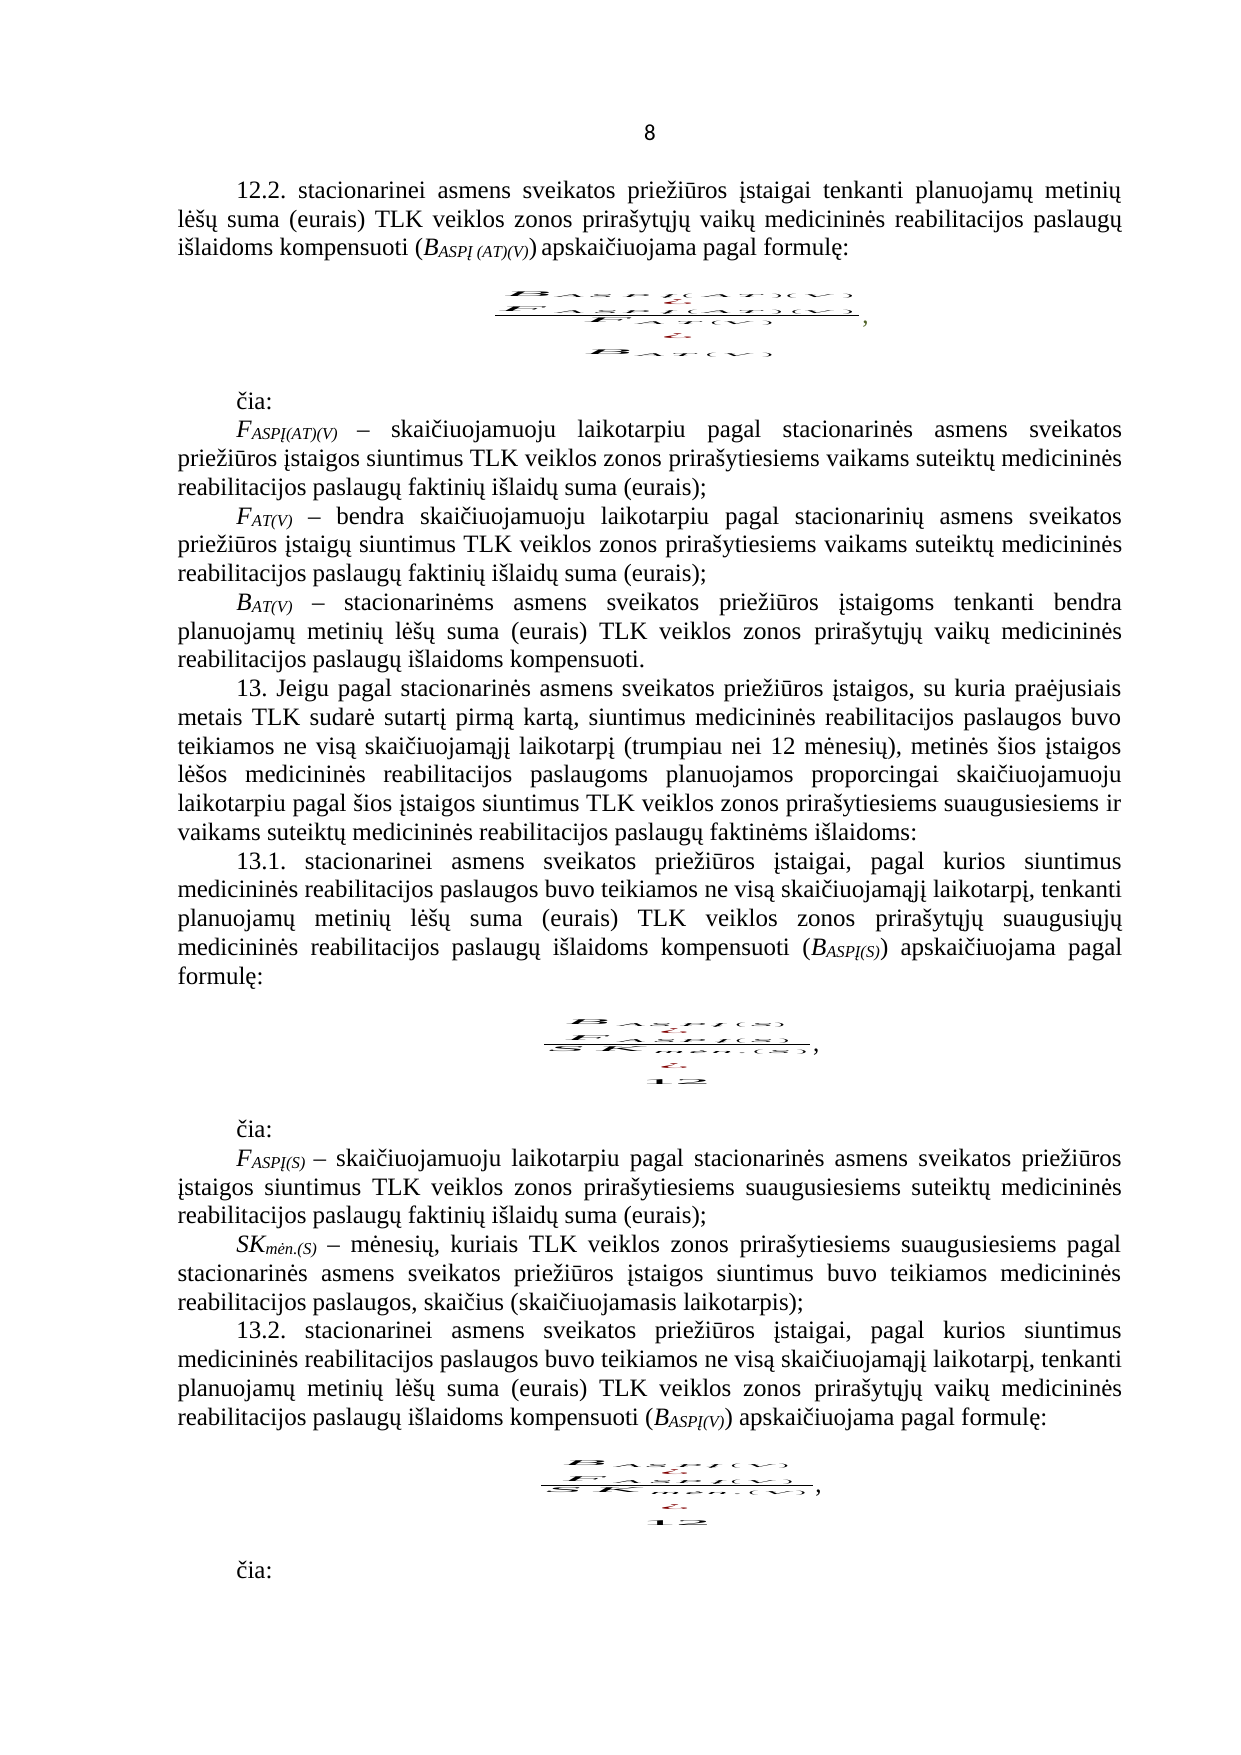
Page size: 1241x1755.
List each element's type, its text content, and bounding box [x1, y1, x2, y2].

text 13.1. stacionarinei asmens sveikatos priežiūros įstaigai, pagal kurios siuntimus medicininės reabilitacijos paslaugos buvo teikiamos ne visą skaičiuojamąjį laikotarpį, tenkanti planuojamų metinių lėšų suma (eurais) TLK veiklos zonos prirašytųjų suaugusiųjų medicininės reabilitacijos paslaugų išlaidoms kompensuoti (BASPĮ(S)) apskaičiuojama pagal formulę: [177, 846, 1122, 989]
text 13.2. stacionarinei asmens sveikatos priežiūros įstaigai, pagal kurios siuntimus medicininės reabilitacijos paslaugos buvo teikiamos ne visą skaičiuojamąjį laikotarpį, tenkanti planuojamų metinių lėšų suma (eurais) TLK veiklos zonos prirašytųjų vaikų medicininės reabilitacijos paslaugų išlaidoms kompensuoti (BASPĮ(V)) apskaičiuojama pagal formulę: [177, 1316, 1122, 1431]
text FASPĮ(S) – skaičiuojamuoju laikotarpiu pagal stacionarinės asmens sveikatos priežiūros įstaigos siuntimus TLK veiklos zonos prirašytiesiems suaugusiesiems suteiktų medicininės reabilitacijos paslaugų faktinių išlaidų suma (eurais); [177, 1143, 1122, 1229]
text čia: [177, 1114, 1122, 1143]
text SKmėn.(S) – mėnesių, kuriais TLK veiklos zonos prirašytiesiems suaugusiesiems pagal stacionarinės asmens sveikatos priežiūros įstaigos siuntimus buvo teikiamos medicininės reabilitacijos paslaugos, skaičius (skaičiuojamasis laikotarpis); [177, 1229, 1122, 1316]
text 12.2. stacionarinei asmens sveikatos priežiūros įstaigai tenkanti planuojamų metinių lėšų suma (eurais) TLK veiklos zonos prirašytųjų vaikų medicininės reabilitacijos paslaugų išlaidoms kompensuoti (BASPĮ (AT)(V)) apskaičiuojama pagal formulę: [177, 175, 1122, 261]
text čia: [177, 1555, 1122, 1584]
text , [177, 290, 1122, 357]
text FAT(V) – bendra skaičiuojamuoju laikotarpiu pagal stacionarinių asmens sveikatos priežiūros įstaigų siuntimus TLK veiklos zonos prirašytiesiems vaikams suteiktų medicininės reabilitacijos paslaugų faktinių išlaidų suma (eurais); [177, 501, 1122, 587]
text FASPĮ(AT)(V) – skaičiuojamuoju laikotarpiu pagal stacionarinės asmens sveikatos priežiūros įstaigos siuntimus TLK veiklos zonos prirašytiesiems vaikams suteiktų medicininės reabilitacijos paslaugų faktinių išlaidų suma (eurais); [177, 414, 1122, 501]
text , [177, 1018, 1122, 1086]
text 13. Jeigu pagal stacionarinės asmens sveikatos priežiūros įstaigos, su kuria praėjusiais metais TLK sudarė sutartį pirmą kartą, siuntimus medicininės reabilitacijos paslaugos buvo teikiamos ne visą skaičiuojamąjį laikotarpį (trumpiau nei 12 mėnesių), metinės šios įstaigos lėšos medicininės reabilitacijos paslaugoms planuojamos proporcingai skaičiuojamuoju laikotarpiu pagal šios įstaigos siuntimus TLK veiklos zonos prirašytiesiems suaugusiesiems ir vaikams suteiktų medicininės reabilitacijos paslaugų faktinėms išlaidoms: [177, 673, 1122, 846]
text BAT(V) – stacionarinėms asmens sveikatos priežiūros įstaigoms tenkanti bendra planuojamų metinių lėšų suma (eurais) TLK veiklos zonos prirašytųjų vaikų medicininės reabilitacijos paslaugų išlaidoms kompensuoti. [177, 587, 1122, 673]
text , [177, 1459, 1122, 1526]
text čia: [177, 386, 1122, 414]
